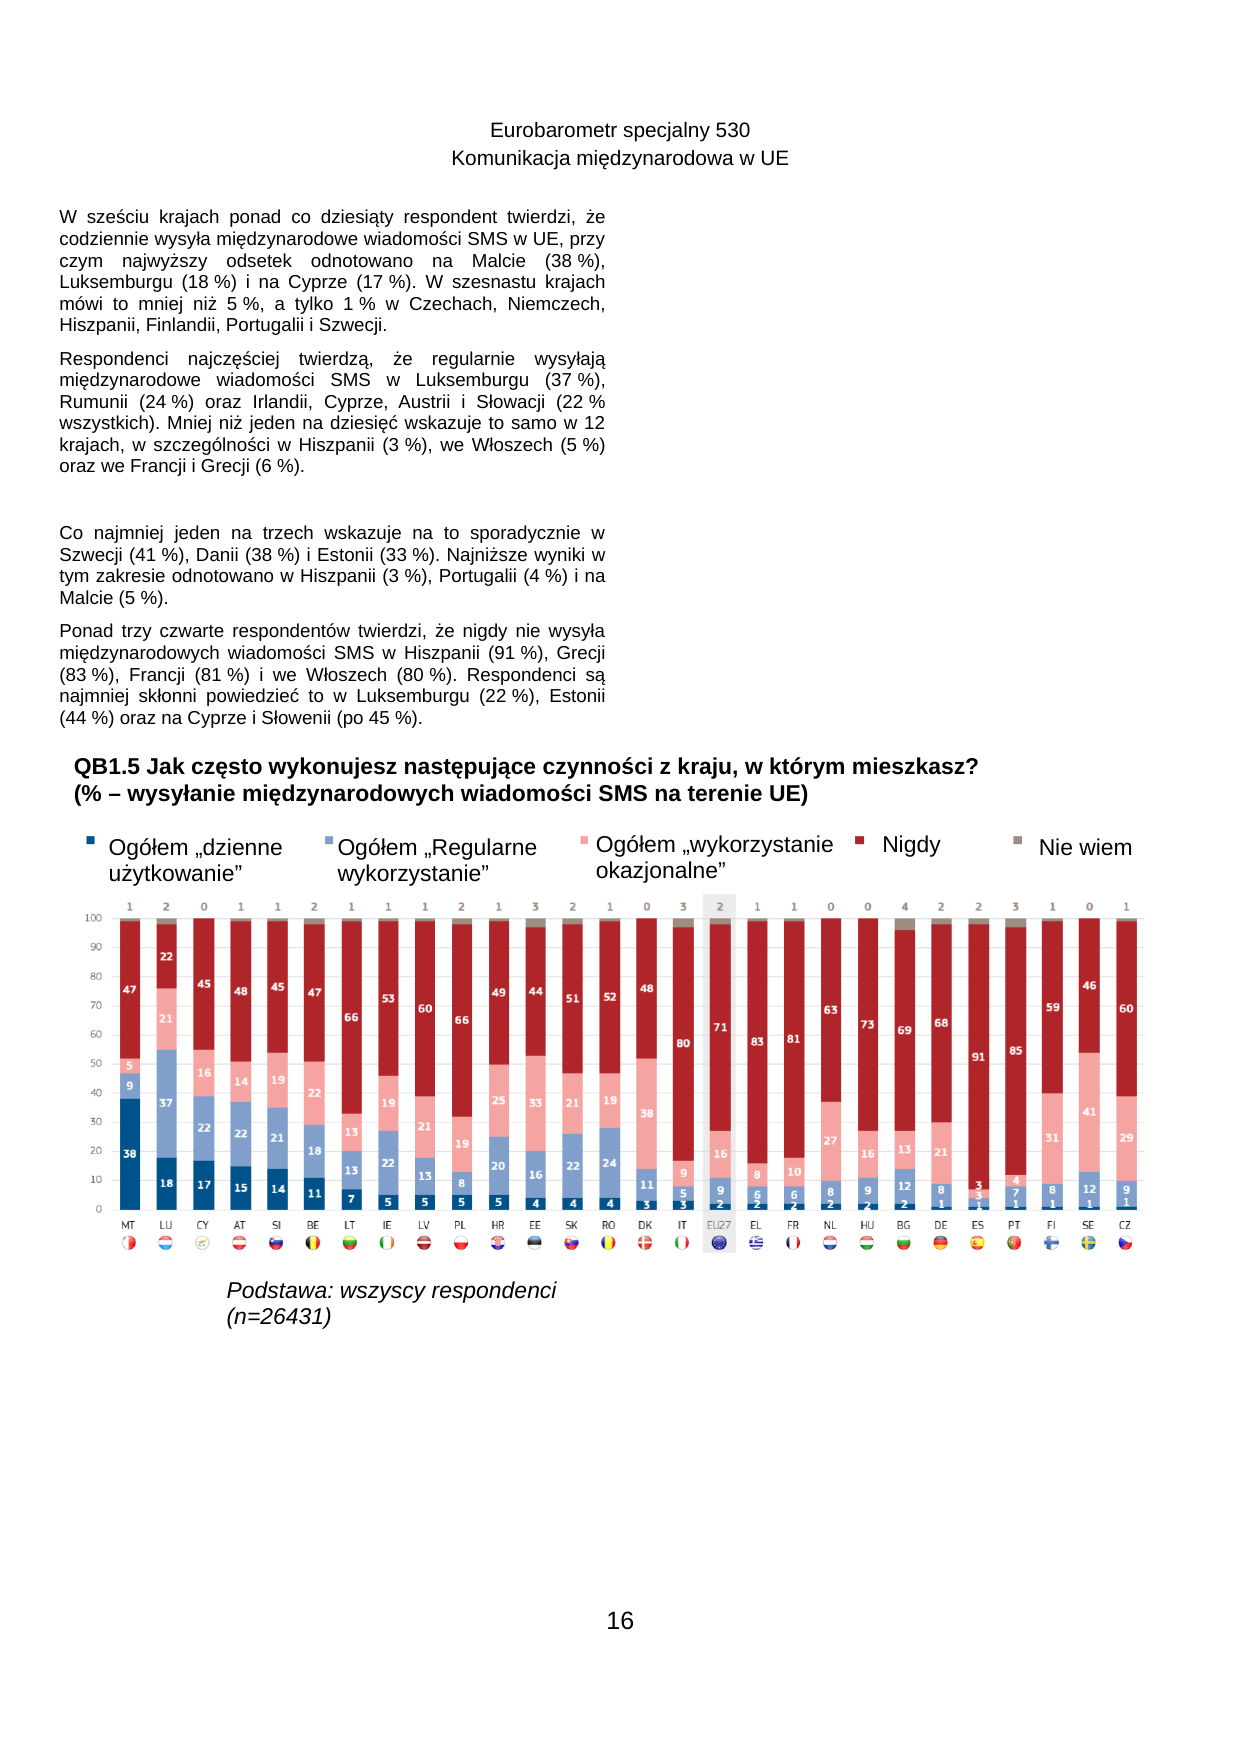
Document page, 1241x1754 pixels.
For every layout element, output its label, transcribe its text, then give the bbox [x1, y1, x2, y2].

text W sześciu krajach ponad co dziesiąty respondent twierdzi, że codziennie wysyła międzynarodowe wiadomości SMS w UE, przy czym najwyższy odsetek odnotowano na Malcie (38 %), Luksemburgu (18 %) i na Cyprze (17 %). W szesnastu krajach mówi to mniej niż 5 %, a tylko 1 % w Czechach, Niemczech, Hiszpanii, Finlandii, Portugalii i Szwecji. [59, 206, 605, 336]
picture [73, 821, 1033, 866]
text Co najmniej jeden na trzech wskazuje na to sporadycznie w Szwecji (41 %), Danii (38 %) i Estonii (33 %). Najniższe wyniki w tym zakresie odnotowano w Hiszpanii (3 %), Portugalii (4 %) i na Malcie (5 %). [59, 522, 605, 608]
picture [71, 892, 1150, 1262]
text Ponad trzy czwarte respondentów twierdzi, że nigdy nie wysyła międzynarodowych wiadomości SMS w Hiszpanii (91 %), Grecji (83 %), Francji (81 %) i we Włoszech (80 %). Respondenci są najmniej skłonni powiedzieć to w Luksemburgu (22 %), Estonii (44 %) oraz na Cyprze i Słowenii (po 45 %). [59, 620, 605, 728]
text Respondenci najczęściej twierdzą, że regularnie wysyłają międzynarodowe wiadomości SMS w Luksemburgu (37 %), Rumunii (24 %) oraz Irlandii, Cyprze, Austrii i Słowacji (22 % wszystkich). Mniej niż jeden na dziesięć wskazuje to samo w 12 krajach, w szczególności w Hiszpanii (3 %), we Włoszech (5 %) oraz we Francji i Grecji (6 %). [59, 347, 605, 477]
